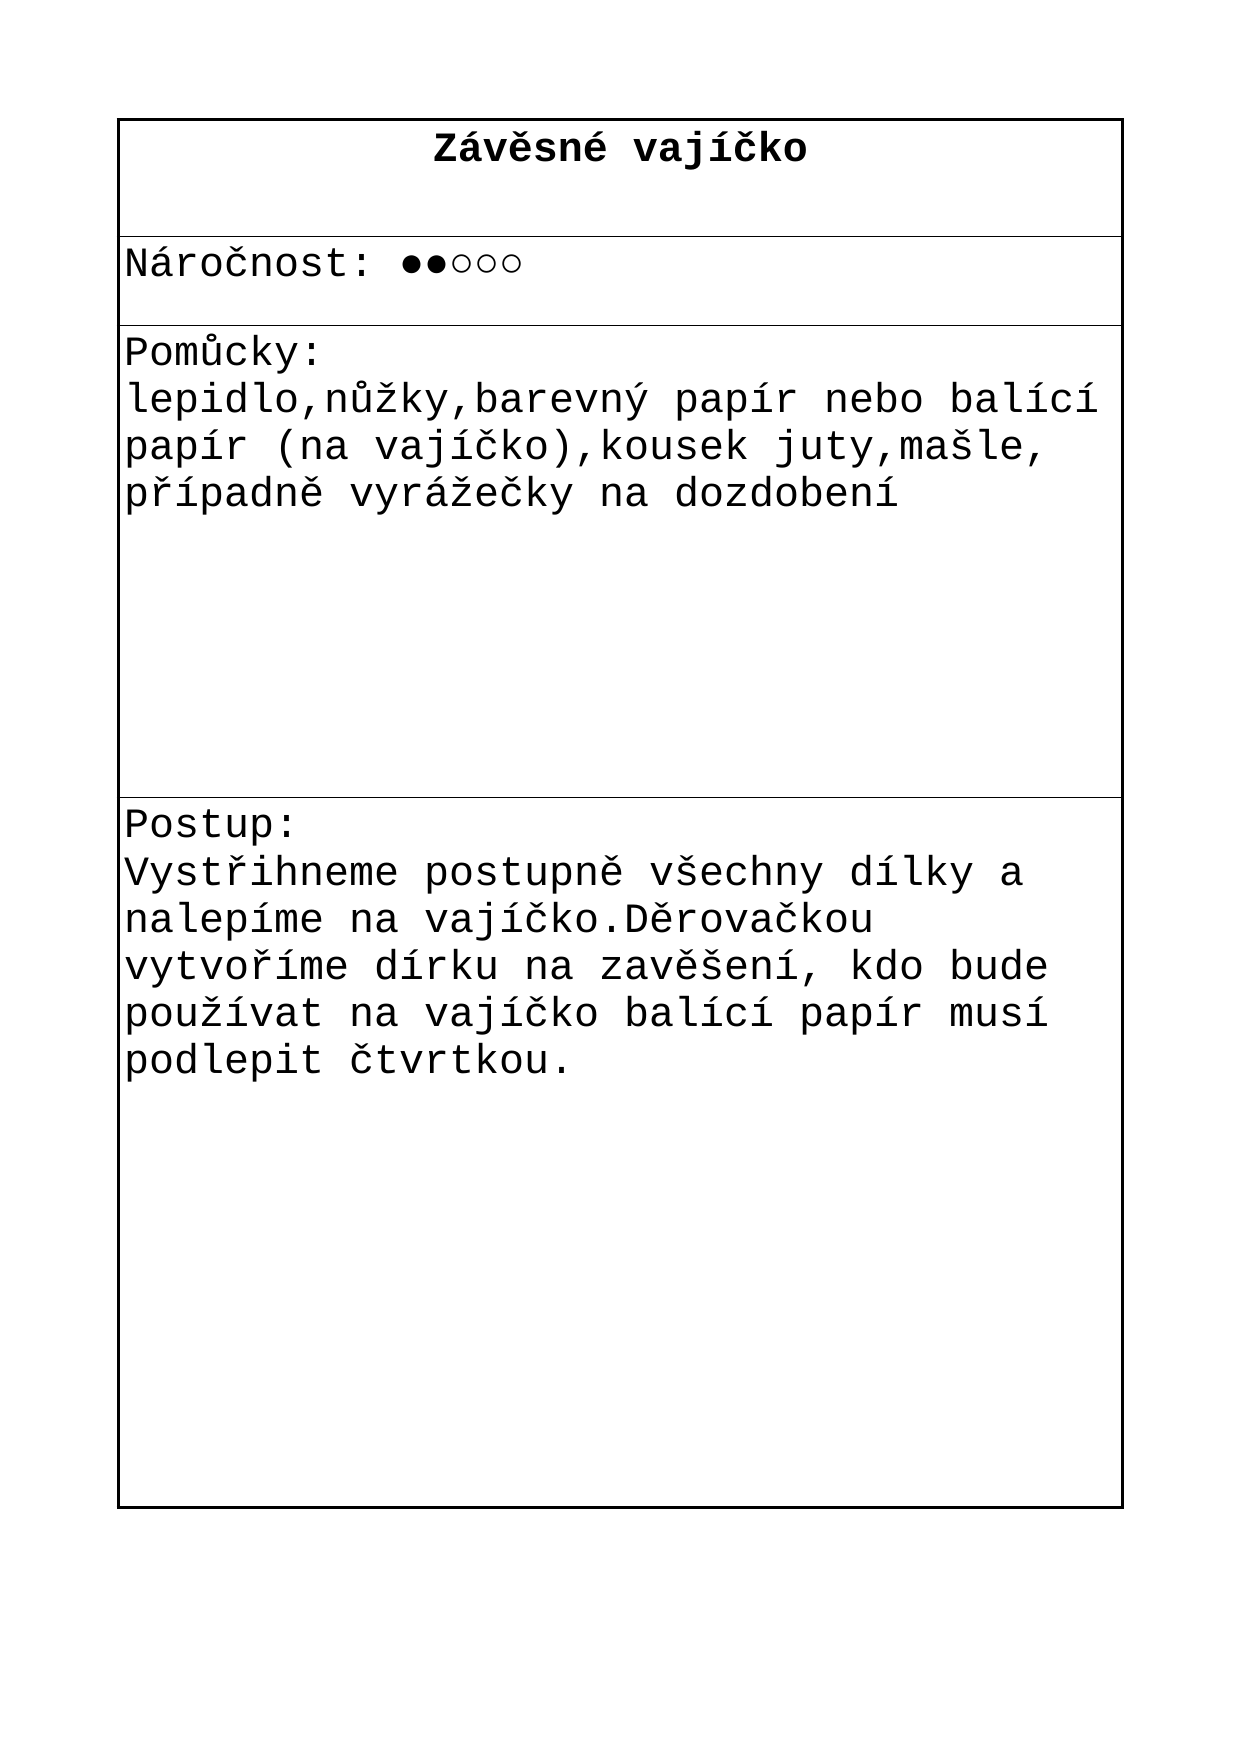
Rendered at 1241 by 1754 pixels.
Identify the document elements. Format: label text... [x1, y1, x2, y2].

table_cell Postup: Vystřihneme postupně všechny dílky a nalepíme na vajíčko.Děrovačkou vytvoříme dírku na zavěšení, kdo bude používat na vajíčko balící papír musí podlepit čtvrtkou. [120, 798, 1121, 1506]
table_cell Pomůcky: lepidlo,nůžky,barevný papír nebo balící papír (na vajíčko),kousek juty,mašle, případně vyrážečky na dozdobení [120, 326, 1121, 797]
table_header Závěsné vajíčko [120, 121, 1121, 236]
table_cell Náročnost: ●●○○○ [120, 237, 1121, 325]
